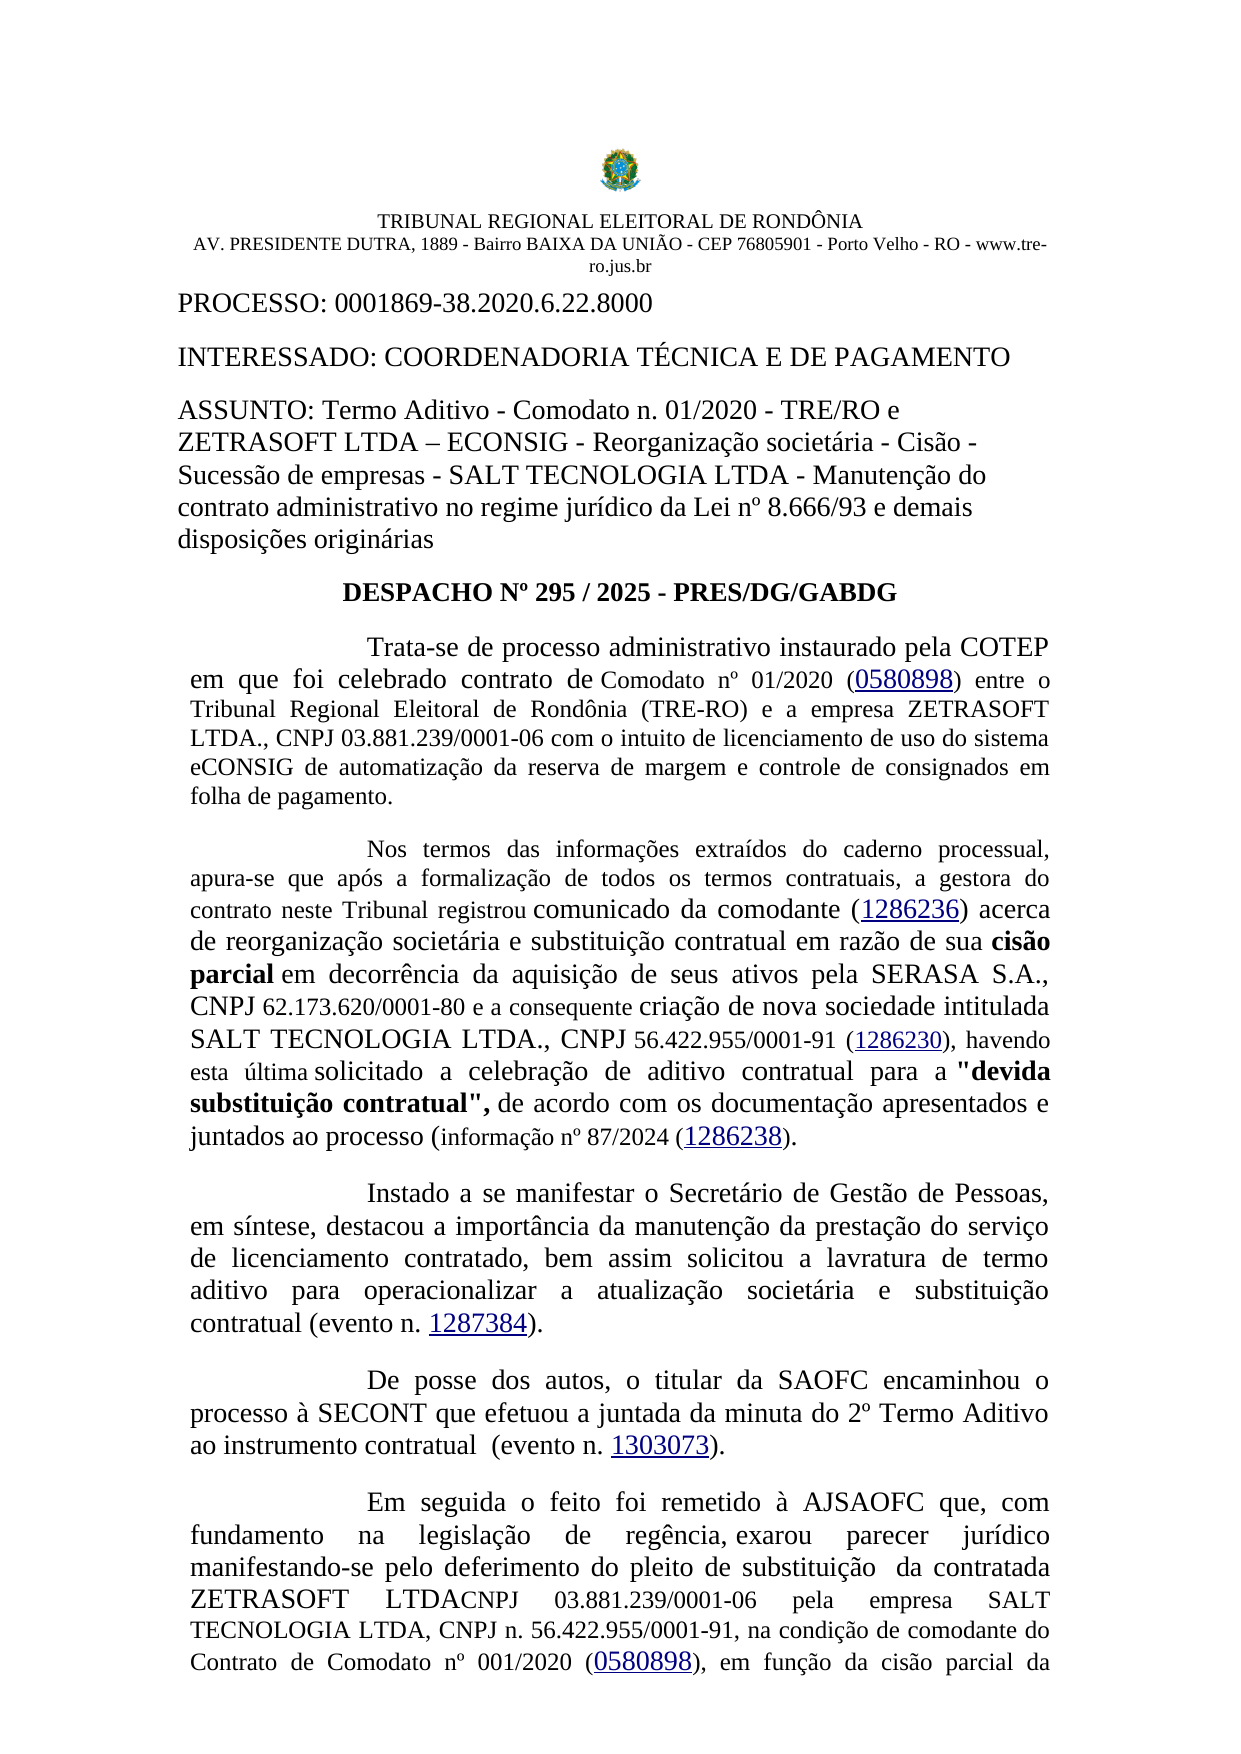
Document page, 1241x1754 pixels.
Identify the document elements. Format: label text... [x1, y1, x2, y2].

text Instado a se manifestar o Secretário de Gestão de Pessoas, em síntese, destacou a importância da manutenção da prestação do serviço de licenciamento contratado, bem assim solicitou a lavratura de termo aditivo para operacionalizar a atualização societária e substituição contratual (evento n. 1287384). [190, 1176, 1051, 1338]
text AV. PRESIDENTE DUTRA, 1889 - Bairro BAIXA DA UNIÃO - CEP 76805901 - Porto Velho - RO - www.tre-ro.jus.br [177, 233, 1063, 276]
text Despacho Nº 295 / 2025 - PRES/DG/GABDG [177, 576, 1063, 607]
text Em seguida o feito foi remetido à AJSAOFC que, com fundamento na legislação de regência, exarou parecer jurídico manifestando-se pelo deferimento do pleito de substituição da contratada ZETRASOFT LTDACNPJ 03.881.239/0001-06 pela empresa SALT TECNOLOGIA LTDA, CNPJ n. 56.422.955/0001-91, na condição de comodante do Contrato de Comodato nº 001/2020 (0580898), em função da cisão parcial da [190, 1485, 1051, 1676]
text Trata-se de processo administrativo instaurado pela COTEP em que foi celebrado contrato de Comodato nº 01/2020 (0580898) entre o Tribunal Regional Eleitoral de Rondônia (TRE-RO) e a empresa ZETRASOFT LTDA., CNPJ 03.881.239/0001-06 com o intuito de licenciamento de uso do sistema eCONSIG de automatização da reserva de margem e controle de consignados em folha de pagamento. [190, 630, 1051, 809]
text De posse dos autos, o titular da SAOFC encaminhou o processo à SECONT que efetuou a juntada da minuta do 2º Termo Aditivo ao instrumento contratual (evento n. 1303073). [190, 1363, 1051, 1460]
text INTERESSADO: COORDENADORIA TÉCNICA E DE PAGAMENTO [177, 340, 1063, 372]
text PROCESSO: 0001869-38.2020.6.22.8000 [177, 286, 1063, 319]
text ASSUNTO: Termo Aditivo - Comodato n. 01/2020 - TRE/RO e ZETRASOFT LTDA – ECONSIG - Reorganização societária - Cisão - Sucessão de empresas - SALT TECNOLOGIA LTDA - Manutenção do contrato administrativo no regime jurídico da Lei nº 8.666/93 e demais disposições originárias [177, 393, 1063, 555]
text Nos termos das informações extraídos do caderno processual, apura-se que após a formalização de todos os termos contratuais, a gestora do contrato neste Tribunal registrou comunicado da comodante (1286236) acerca de reorganização societária e substituição contratual em razão de sua cisão parcial em decorrência da aquisição de seus ativos pela SERASA S.A., CNPJ 62.173.620/0001-80 e a consequente criação de nova sociedade intitulada SALT TECNOLOGIA LTDA., CNPJ 56.422.955/0001-91 (1286230), havendo esta última solicitado a celebração de aditivo contratual para a "devida substituição contratual", de acordo com os documentação apresentados e juntados ao processo (informação nº 87/2024 (1286238). [190, 834, 1051, 1151]
text TRIBUNAL REGIONAL ELEITORAL DE RONDÔNIA [177, 209, 1063, 233]
